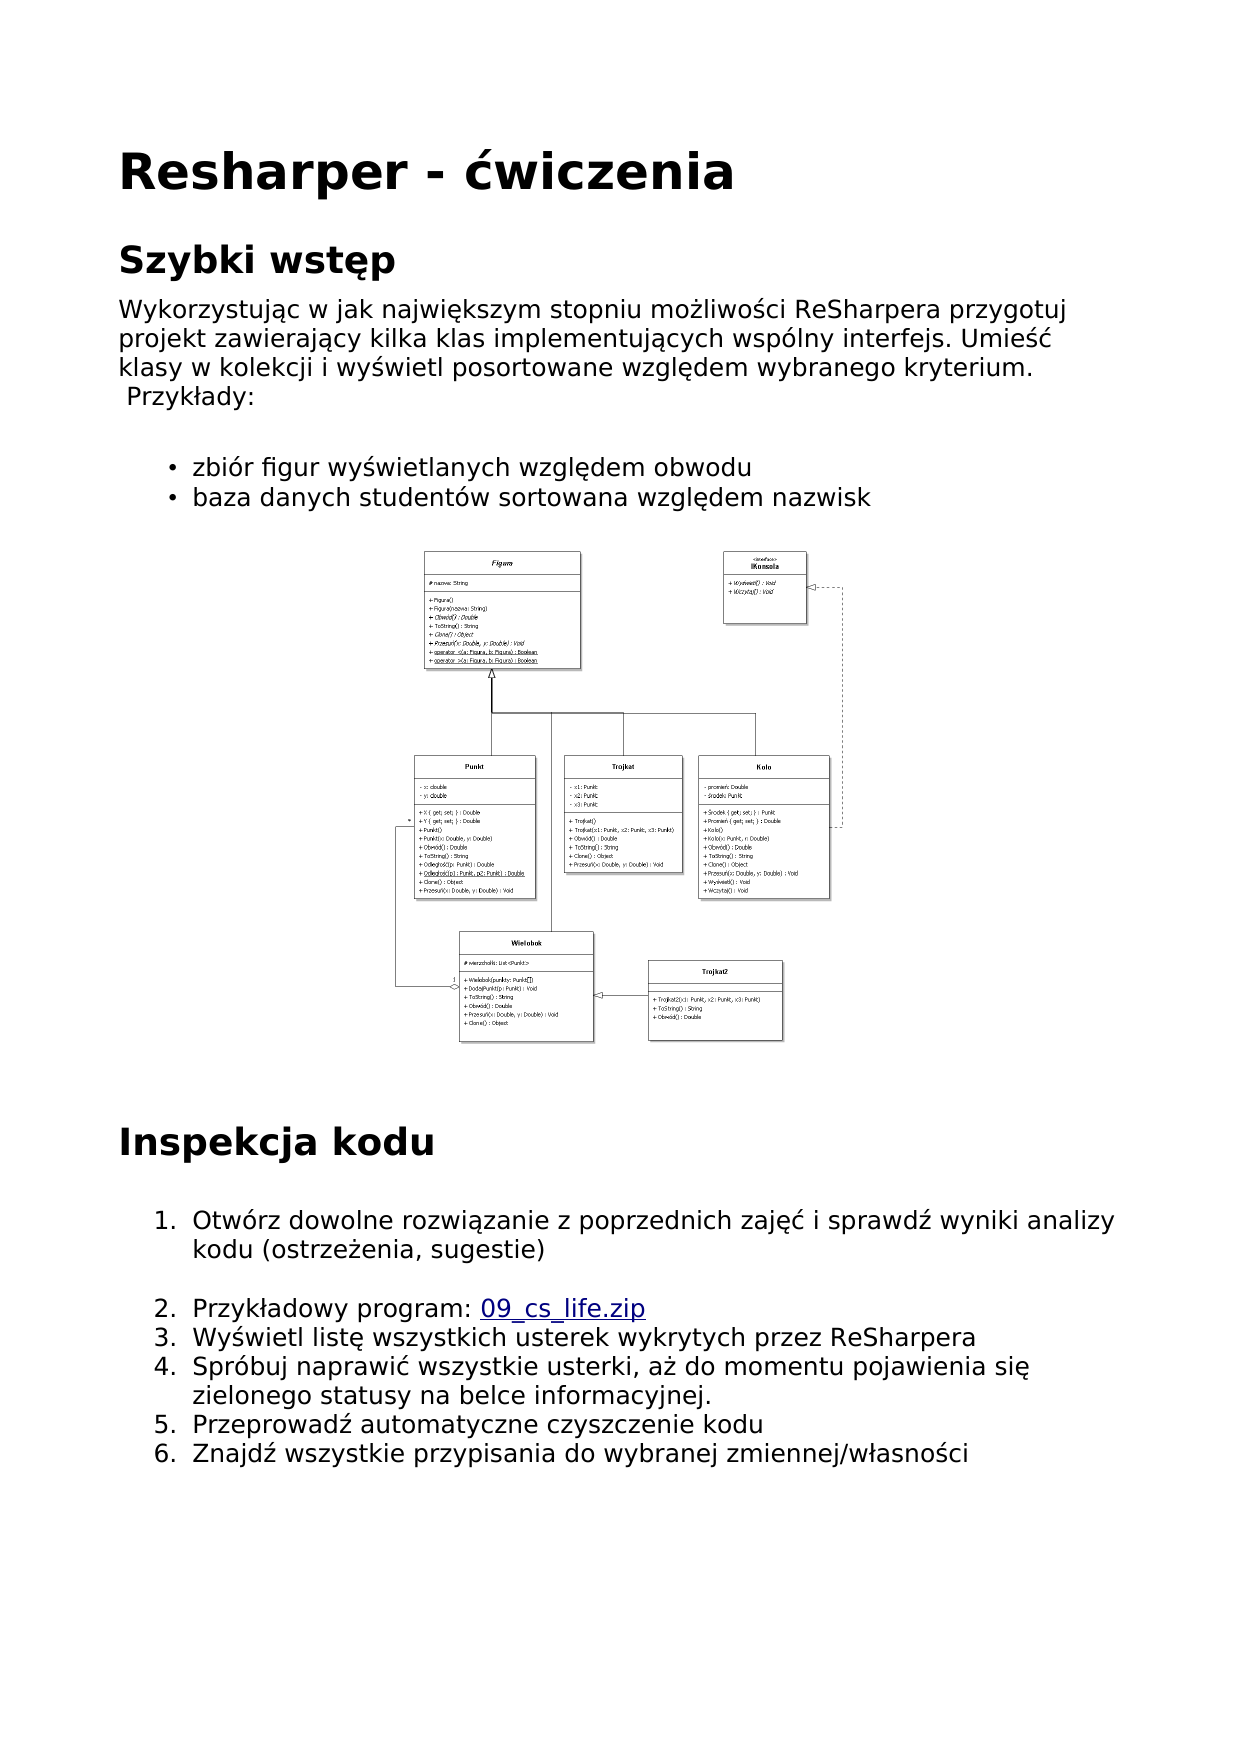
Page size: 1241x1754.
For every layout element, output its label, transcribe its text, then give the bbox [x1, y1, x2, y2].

list Otwórz dowolne rozwiązanie z poprzednich zajęć i sprawdź wyniki analizy kodu (ostrzeżenia, sugestie) [177, 1206, 1122, 1294]
list zbiór figur wyświetlanych względem obwodu [177, 454, 1122, 483]
list baza danych studentów sortowana względem nazwisk [177, 483, 1122, 512]
text Wykorzystując w jak największym stopniu możliwości ReSharpera przygotuj projekt zawierający kilka klas implementujących wspólny interfejs. Umieść klasy w kolekcji i wyświetl posortowane względem wybranego kryterium. Przykłady: [118, 295, 1122, 412]
picture [385, 541, 855, 1054]
list Znajdź wszystkie przypisania do wybranej zmiennej/własności [177, 1439, 1122, 1469]
subtitle Resharper - ćwiczenia [118, 143, 1122, 201]
list Przykładowy program: 09_cs_life.zip [177, 1294, 1122, 1323]
subtitle Szybki wstęp [118, 239, 1122, 282]
list Spróbuj naprawić wszystkie usterki, aż do momentu pojawienia się zielonego statusy na belce informacyjnej. [177, 1352, 1122, 1410]
list Przeprowadź automatyczne czyszczenie kodu [177, 1410, 1122, 1439]
subtitle Inspekcja kodu [118, 1121, 1122, 1164]
list Wyświetl listę wszystkich usterek wykrytych przez ReSharpera [177, 1323, 1122, 1352]
